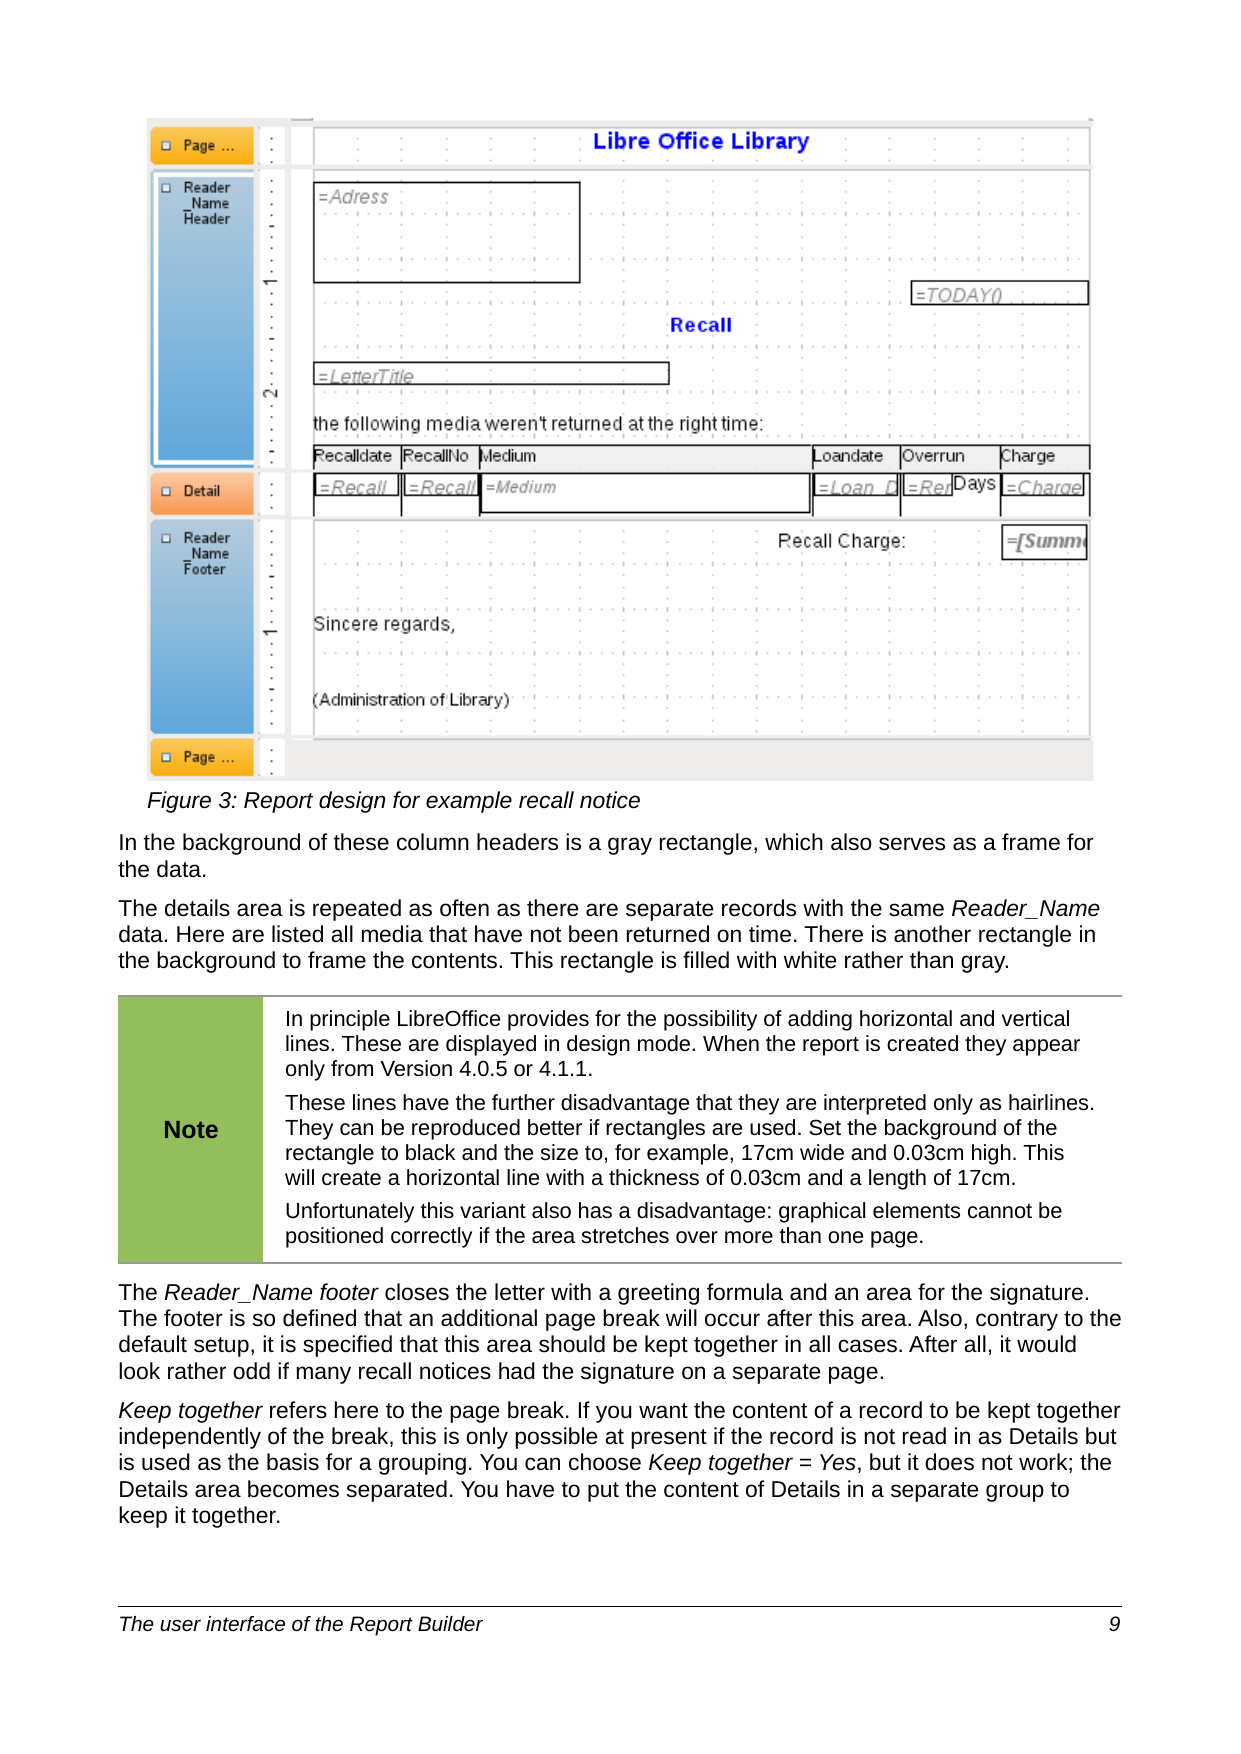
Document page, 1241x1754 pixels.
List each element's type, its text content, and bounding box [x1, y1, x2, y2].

table_header Note [118, 997, 263, 1262]
text The details area is repeated as often as there are separate records with the same Reader_Name data. Here are listed all media that have not been returned on time. There is another rectangle in the background to frame the contents. This rectangle is filled with white rather than gray. [118, 894, 1122, 974]
picture [146, 118, 1094, 781]
text The Reader_Name footer closes the letter with a greeting formula and an area for the signature. The footer is so defined that an additional page break will occur after this area. Also, contrary to the default setup, it is specified that this area should be kept together in all cases. After all, it would look rather odd if many recall notices had the signature on a separate page. [118, 1279, 1122, 1384]
table_header In principle LibreOffice provides for the possibility of adding horizontal and vertical lines. These are displayed in design mode. When the report is created they appear only from Version 4.0.5 or 4.1.1. These lines have the further disadvantage that they are interpreted only as hairlines. They can be reproduced better if rectangles are used. Set the background of the rectangle to black and the size to, for example, 17cm wide and 0.03cm high. This will create a horizontal line with a thickness of 0.03cm and a length of 17cm. Unfortunately this variant also has a disadvantage: graphical elements cannot be positioned correctly if the area stretches over more than one page. [264, 997, 1122, 1262]
text Keep together refers here to the page break. If you want the content of a record to be kept together independently of the break, this is only possible at present if the record is not read in as Details but is used as the basis for a grouping. You can choose Keep together = Yes, but it does not work; the Details area becomes separated. You have to put the content of Details in a separate group to keep it together. [118, 1397, 1122, 1528]
text Figure 3: Report design for example recall notice [147, 787, 1093, 814]
text In the background of these column headers is a gray rectangle, which also serves as a frame for the data. [118, 829, 1122, 882]
